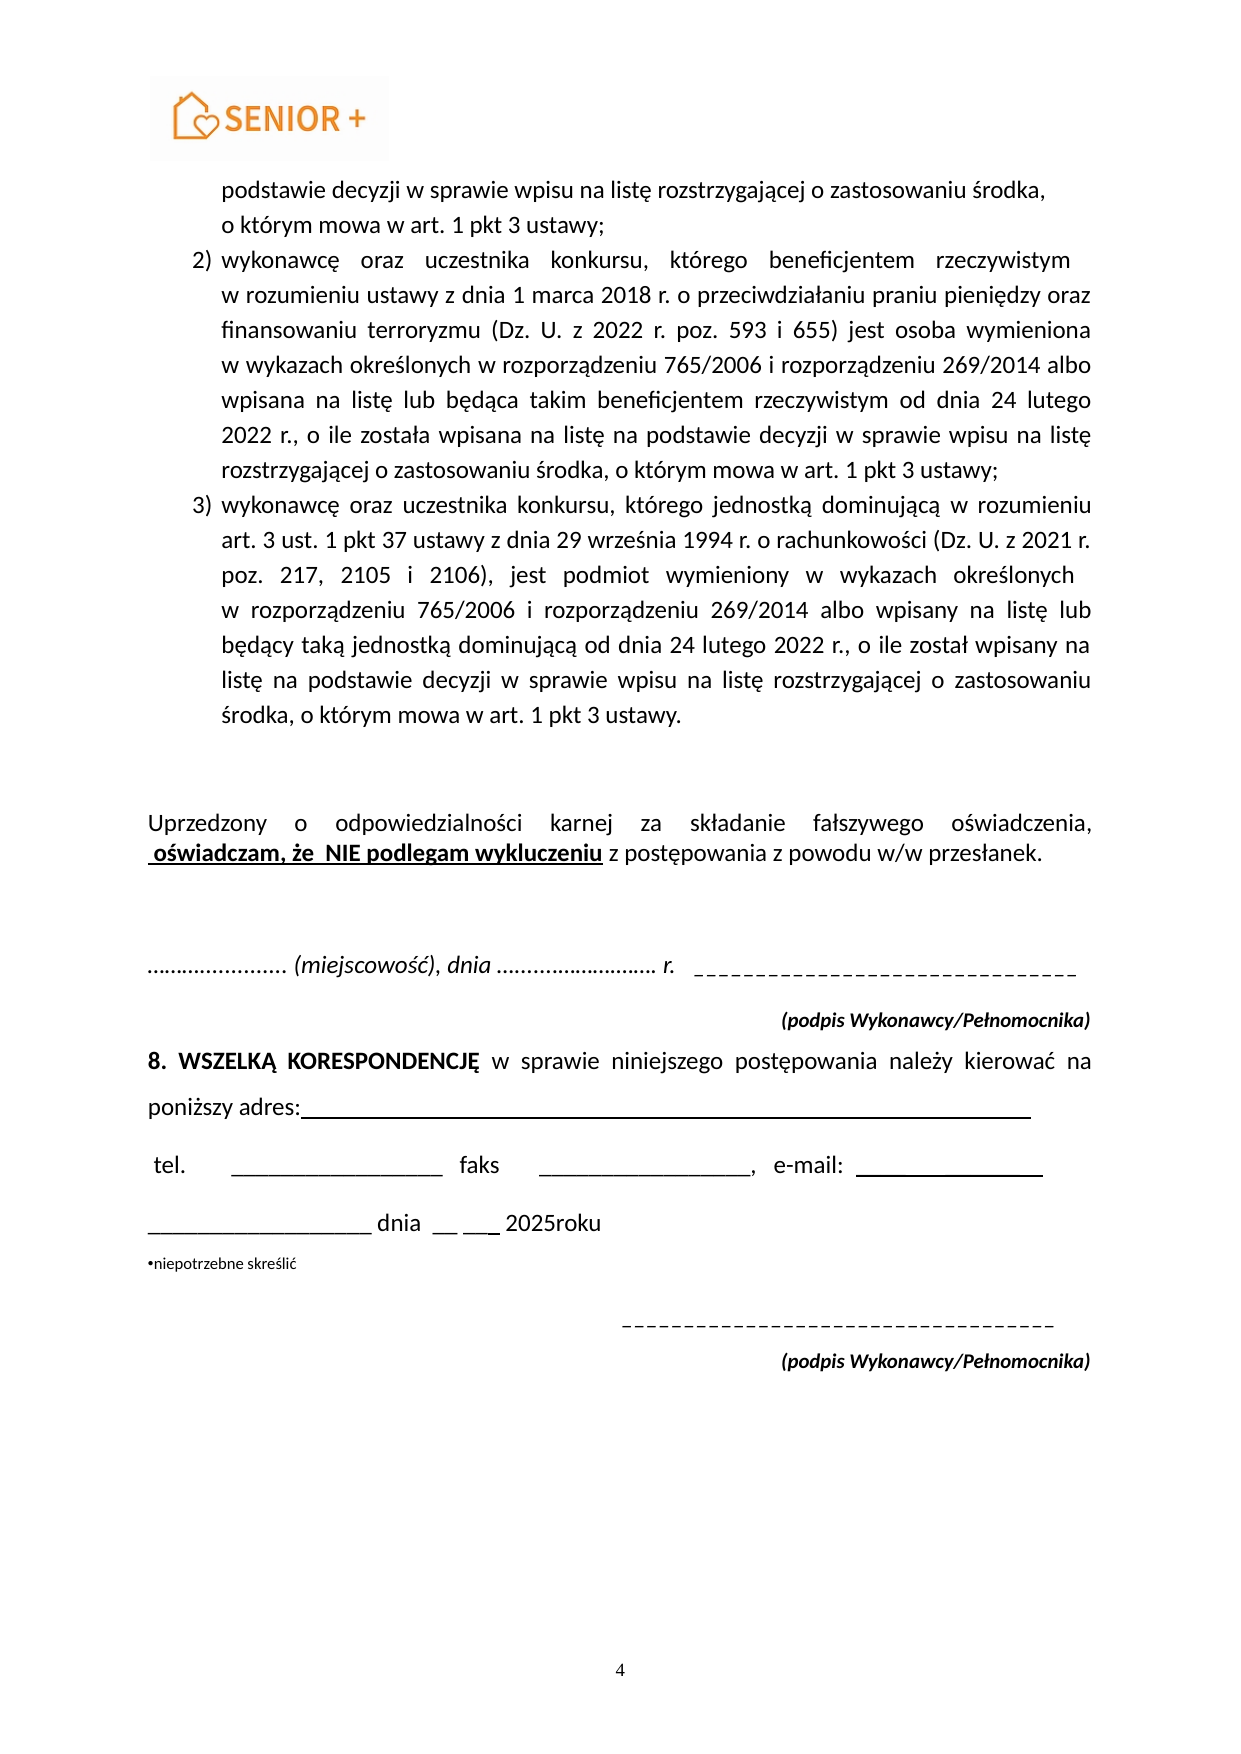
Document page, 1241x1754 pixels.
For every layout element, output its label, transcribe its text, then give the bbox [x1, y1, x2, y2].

list wykonawcę oraz uczestnika konkursu, którego beneficjentem rzeczywistym w rozumieniu ustawy z dnia 1 marca 2018 r. o przeciwdziałaniu praniu pieniędzy oraz finansowaniu terroryzmu (Dz. U. z 2022 r. poz. 593 i 655) jest osoba wymieniona w wykazach określonych w rozporządzeniu 765/2006 i rozporządzeniu 269/2014 albo wpisana na listę lub będąca takim beneficjentem rzeczywistym od dnia 24 lutego 2022 r., o ile została wpisana na listę na podstawie decyzji w sprawie wpisu na listę rozstrzygającej o zastosowaniu środka, o którym mowa w art. 1 pkt 3 ustawy; [192, 244, 1093, 485]
list podstawie decyzji w sprawie wpisu na listę rozstrzygającej o zastosowaniu środka, o którym mowa w art. 1 pkt 3 ustawy; [192, 174, 1093, 240]
text ___________________________________ [148, 1300, 1093, 1331]
text (podpis Wykonawcy/Pełnomocnika) [148, 1007, 1093, 1033]
picture [150, 76, 390, 161]
list niepotrzebne skreślić [148, 1253, 1093, 1273]
text __________________ dnia __ __ 2025roku [148, 1207, 1093, 1238]
text (podpis Wykonawcy/Pełnomocnika) [148, 1348, 1093, 1373]
text Uprzedzony o odpowiedzialności karnej za składanie fałszywego oświadczenia, oświadczam, że NIE podlegam wykluczeniu z postępowania z powodu w/w przesłanek. [148, 807, 1093, 868]
list wykonawcę oraz uczestnika konkursu, którego jednostką dominującą w rozumieniu art. 3 ust. 1 pkt 37 ustawy z dnia 29 września 1994 r. o rachunkowości (Dz. U. z 2021 r. poz. 217, 2105 i 2106), jest podmiot wymieniony w wykazach określonych w rozporządzeniu 765/2006 i rozporządzeniu 269/2014 albo wpisany na listę lub będący taką jednostką dominującą od dnia 24 lutego 2022 r., o ile został wpisany na listę na podstawie decyzji w sprawie wpisu na listę rozstrzygającej o zastosowaniu środka, o którym mowa w art. 1 pkt 3 ustawy. [192, 489, 1093, 730]
text 8. WSZELKĄ KORESPONDENCJĘ w sprawie niniejszego postępowania należy kierować na poniższy adres: [148, 1045, 1093, 1121]
text ……….............. (miejscowość), dnia ….......……….……. r. _______________________________ [148, 949, 1093, 979]
text tel. _________________ faks _________________, e-mail: ____ ______ [148, 1149, 1093, 1180]
